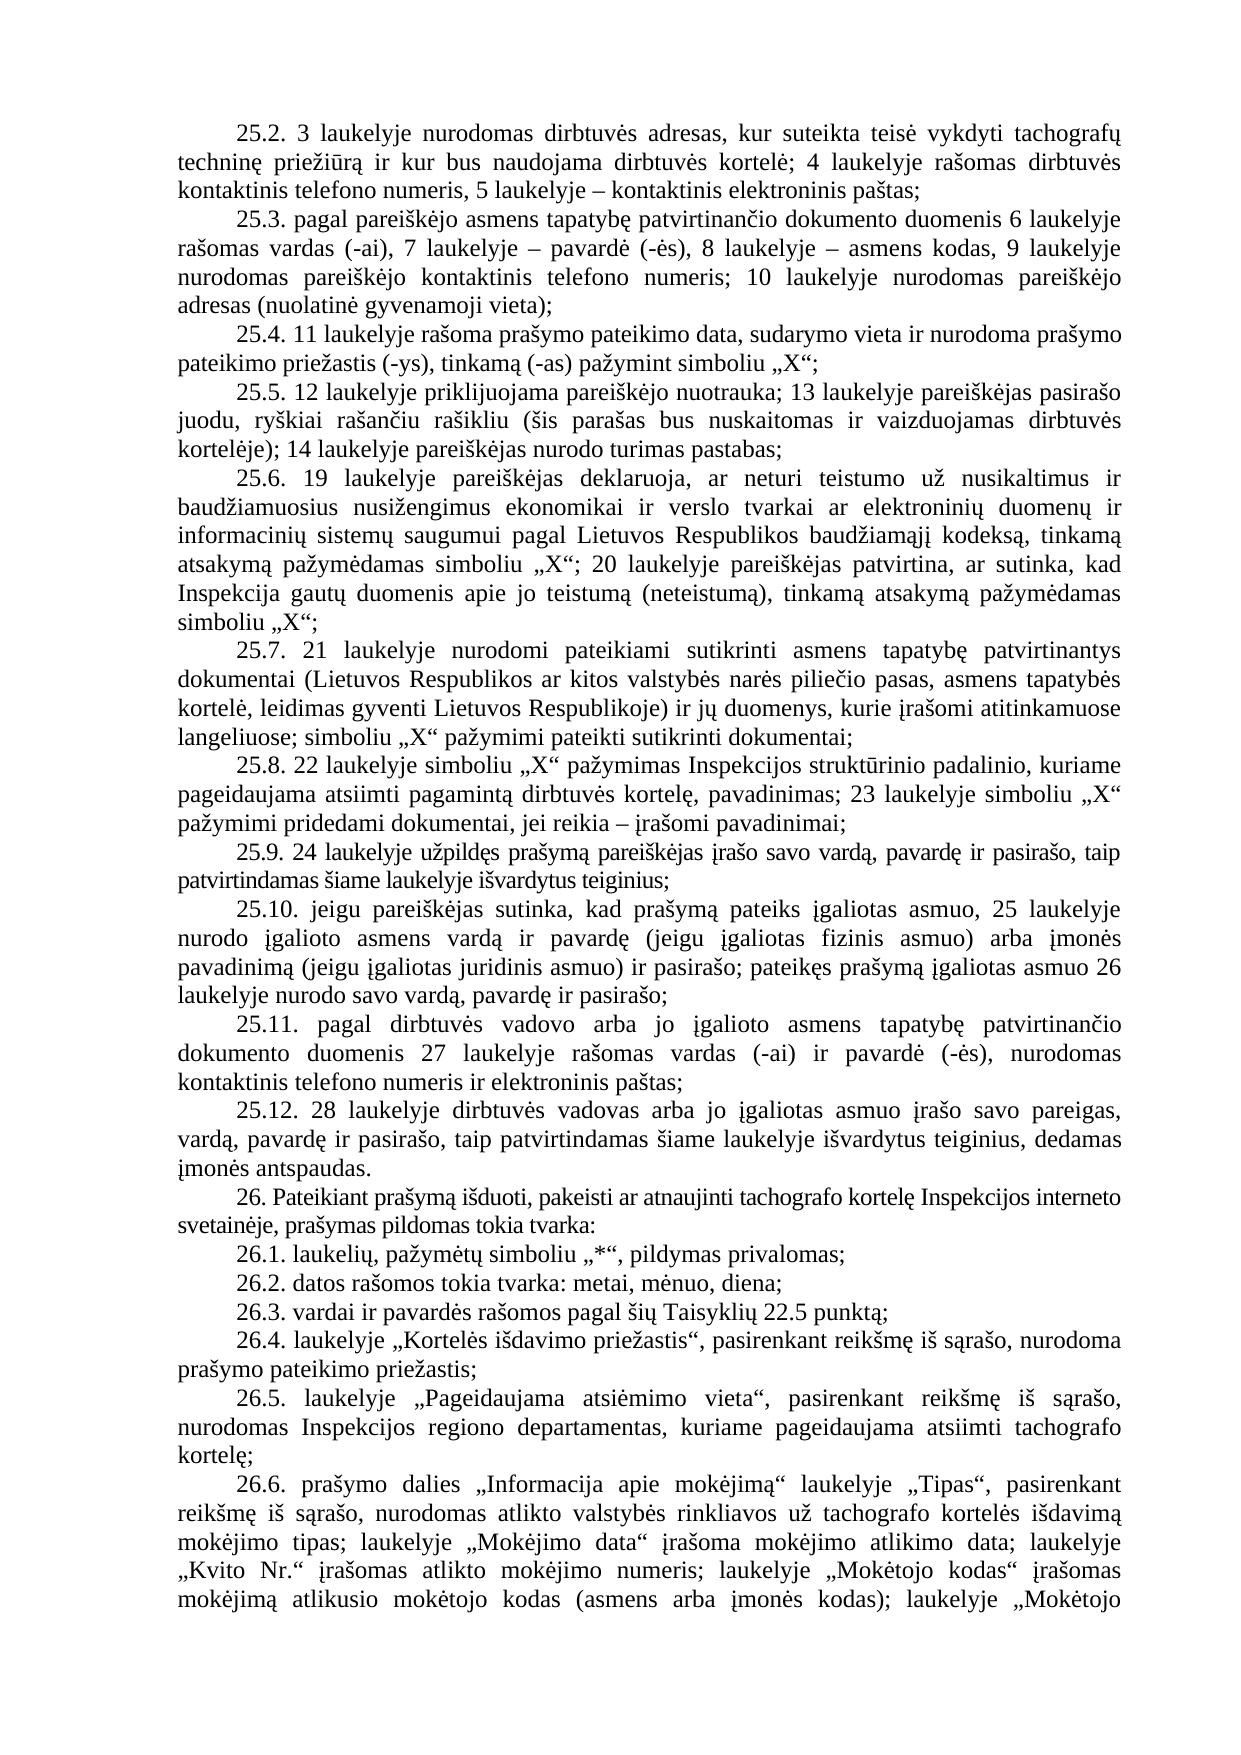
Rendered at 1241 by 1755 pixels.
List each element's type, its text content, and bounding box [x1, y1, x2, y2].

text 26.4. laukelyje „Kortelės išdavimo priežastis“, pasirenkant reikšmę iš sąrašo, nurodoma prašymo pateikimo priežastis; [177, 1326, 1122, 1383]
text 25.2. 3 laukelyje nurodomas dirbtuvės adresas, kur suteikta teisė vykdyti tachografų techninę priežiūrą ir kur bus naudojama dirbtuvės kortelė; 4 laukelyje rašomas dirbtuvės kontaktinis telefono numeris, 5 laukelyje – kontaktinis elektroninis paštas; [177, 118, 1122, 204]
text 26.2. datos rašomos tokia tvarka: metai, mėnuo, diena; [177, 1268, 1122, 1297]
text 25.7. 21 laukelyje nurodomi pateikiami sutikrinti asmens tapatybę patvirtinantys dokumentai (Lietuvos Respublikos ar kitos valstybės narės piliečio pasas, asmens tapatybės kortelė, leidimas gyventi Lietuvos Respublikoje) ir jų duomenys, kurie įrašomi atitinkamuose langeliuose; simboliu „X“ pažymimi pateikti sutikrinti dokumentai; [177, 636, 1122, 751]
text 25.5. 12 laukelyje priklijuojama pareiškėjo nuotrauka; 13 laukelyje pareiškėjas pasirašo juodu, ryškiai rašančiu rašikliu (šis parašas bus nuskaitomas ir vaizduojamas dirbtuvės kortelėje); 14 laukelyje pareiškėjas nurodo turimas pastabas; [177, 377, 1122, 463]
text 26.3. vardai ir pavardės rašomos pagal šių Taisyklių 22.5 punktą; [177, 1297, 1122, 1326]
text 26.5. laukelyje „Pageidaujama atsiėmimo vieta“, pasirenkant reikšmę iš sąrašo, nurodomas Inspekcijos regiono departamentas, kuriame pageidaujama atsiimti tachografo kortelę; [177, 1383, 1122, 1469]
text 25.4. 11 laukelyje rašoma prašymo pateikimo data, sudarymo vieta ir nurodoma prašymo pateikimo priežastis (-ys), tinkamą (-as) pažymint simboliu „X“; [177, 319, 1122, 377]
text 26.1. laukelių, pažymėtų simboliu „*“, pildymas privalomas; [177, 1239, 1122, 1268]
text 26.6. prašymo dalies „Informacija apie mokėjimą“ laukelyje „Tipas“, pasirenkant reikšmę iš sąrašo, nurodomas atlikto valstybės rinkliavos už tachografo kortelės išdavimą mokėjimo tipas; laukelyje „Mokėjimo data“ įrašoma mokėjimo atlikimo data; laukelyje „Kvito Nr.“ įrašomas atlikto mokėjimo numeris; laukelyje „Mokėtojo kodas“ įrašomas mokėjimą atlikusio mokėtojo kodas (asmens arba įmonės kodas); laukelyje „Mokėtojo [177, 1469, 1122, 1613]
text 25.3. pagal pareiškėjo asmens tapatybę patvirtinančio dokumento duomenis 6 laukelyje rašomas vardas (-ai), 7 laukelyje – pavardė (-ės), 8 laukelyje – asmens kodas, 9 laukelyje nurodomas pareiškėjo kontaktinis telefono numeris; 10 laukelyje nurodomas pareiškėjo adresas (nuolatinė gyvenamoji vieta); [177, 204, 1122, 319]
text 25.11. pagal dirbtuvės vadovo arba jo įgalioto asmens tapatybę patvirtinančio dokumento duomenis 27 laukelyje rašomas vardas (-ai) ir pavardė (-ės), nurodomas kontaktinis telefono numeris ir elektroninis paštas; [177, 1009, 1122, 1096]
text 26. Pateikiant prašymą išduoti, pakeisti ar atnaujinti tachografo kortelę Inspekcijos interneto svetainėje, prašymas pildomas tokia tvarka: [177, 1182, 1122, 1239]
text 25.6. 19 laukelyje pareiškėjas deklaruoja, ar neturi teistumo už nusikaltimus ir baudžiamuosius nusižengimus ekonomikai ir verslo tvarkai ar elektroninių duomenų ir informacinių sistemų saugumui pagal Lietuvos Respublikos baudžiamąjį kodeksą, tinkamą atsakymą pažymėdamas simboliu „X“; 20 laukelyje pareiškėjas patvirtina, ar sutinka, kad Inspekcija gautų duomenis apie jo teistumą (neteistumą), tinkamą atsakymą pažymėdamas simboliu „X“; [177, 463, 1122, 636]
text 25.9. 24 laukelyje užpildęs prašymą pareiškėjas įrašo savo vardą, pavardę ir pasirašo, taip patvirtindamas šiame laukelyje išvardytus teiginius; [177, 837, 1122, 894]
text 25.8. 22 laukelyje simboliu „X“ pažymimas Inspekcijos struktūrinio padalinio, kuriame pageidaujama atsiimti pagamintą dirbtuvės kortelę, pavadinimas; 23 laukelyje simboliu „X“ pažymimi pridedami dokumentai, jei reikia – įrašomi pavadinimai; [177, 751, 1122, 837]
text 25.12. 28 laukelyje dirbtuvės vadovas arba jo įgaliotas asmuo įrašo savo pareigas, vardą, pavardę ir pasirašo, taip patvirtindamas šiame laukelyje išvardytus teiginius, dedamas įmonės antspaudas. [177, 1096, 1122, 1182]
text 25.10. jeigu pareiškėjas sutinka, kad prašymą pateiks įgaliotas asmuo, 25 laukelyje nurodo įgalioto asmens vardą ir pavardę (jeigu įgaliotas fizinis asmuo) arba įmonės pavadinimą (jeigu įgaliotas juridinis asmuo) ir pasirašo; pateikęs prašymą įgaliotas asmuo 26 laukelyje nurodo savo vardą, pavardę ir pasirašo; [177, 894, 1122, 1009]
